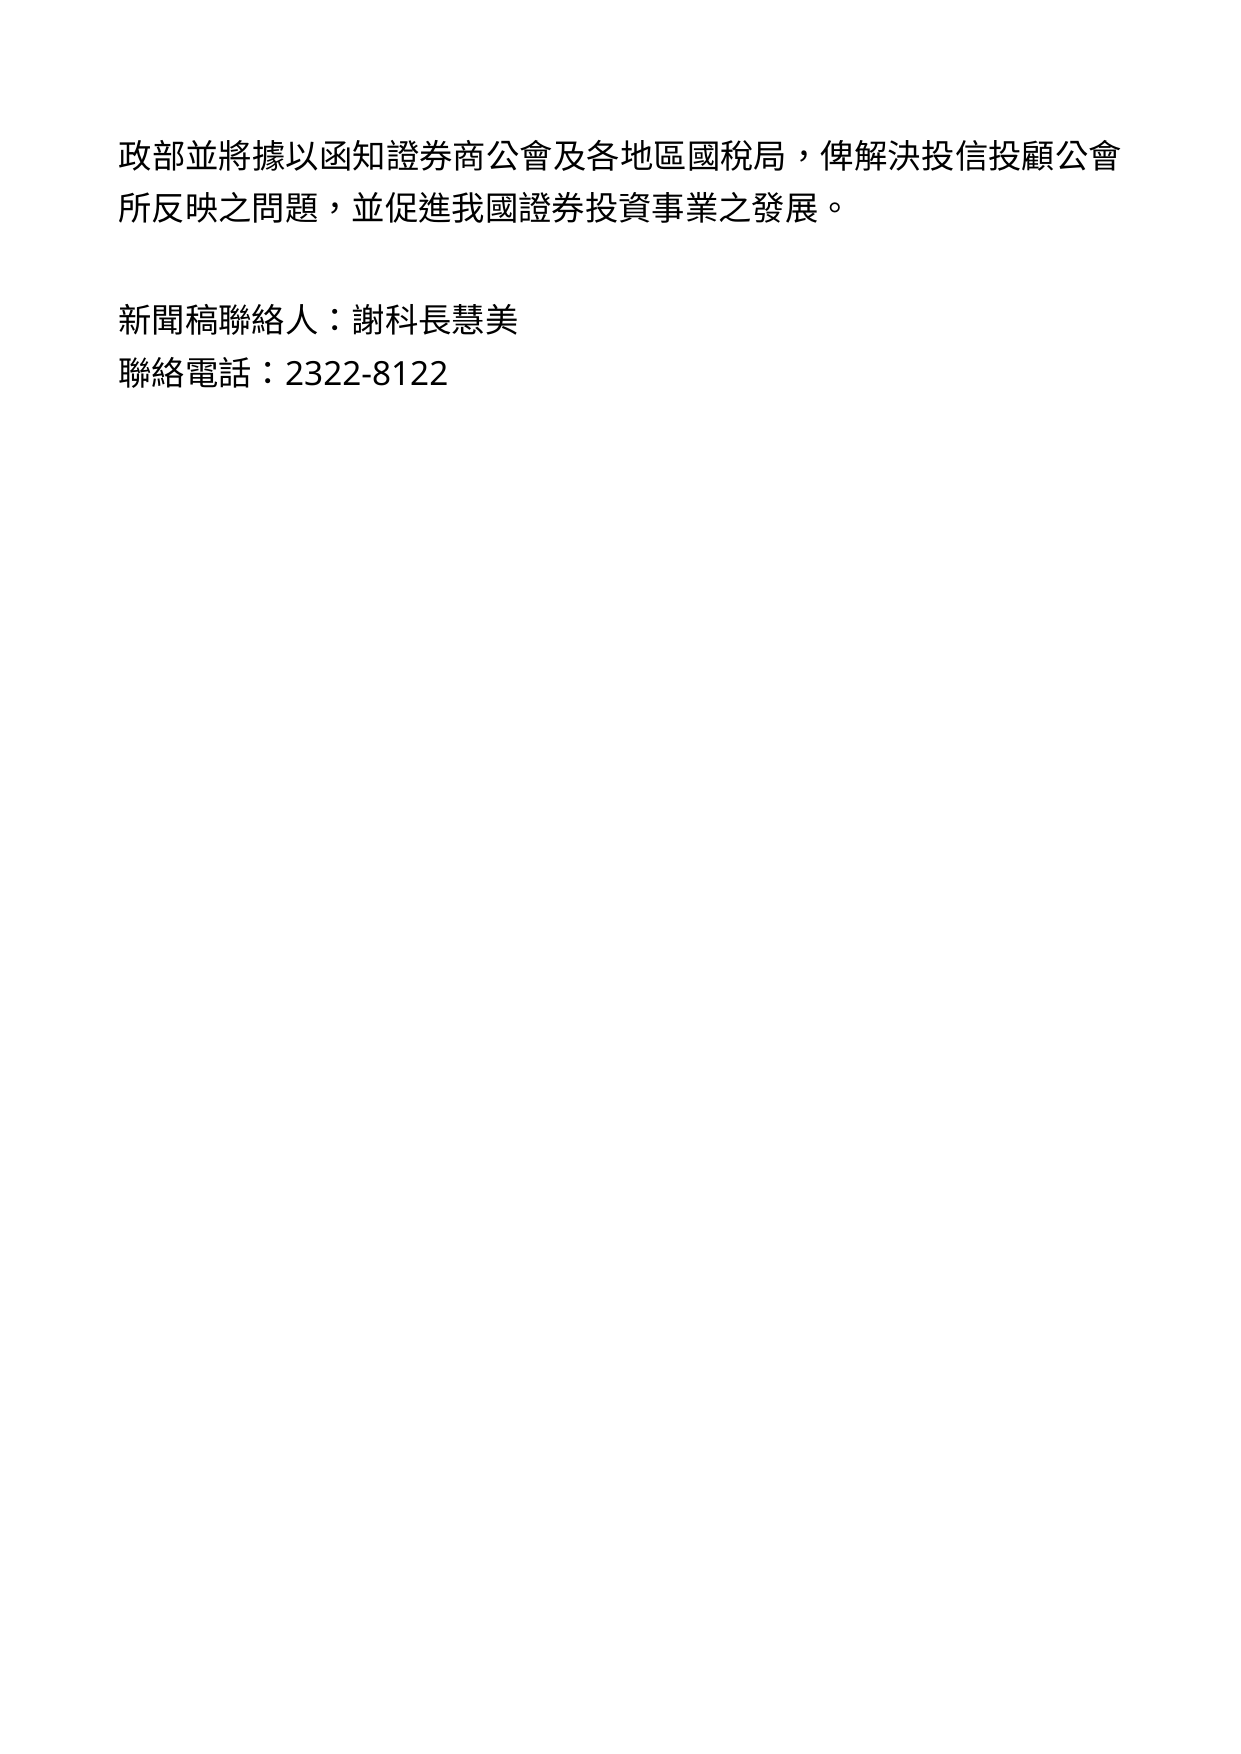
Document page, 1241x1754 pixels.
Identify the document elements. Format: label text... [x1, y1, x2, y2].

text 政部並將據以函知證券商公會及各地區國稅局，俾解決投信投顧公會所反映之問題，並促進我國證券投資事業之發展。 [118, 127, 1122, 231]
text 聯絡電話：2322-8122 [118, 344, 1122, 396]
text 新聞稿聯絡人：謝科長慧美 [118, 287, 1136, 344]
